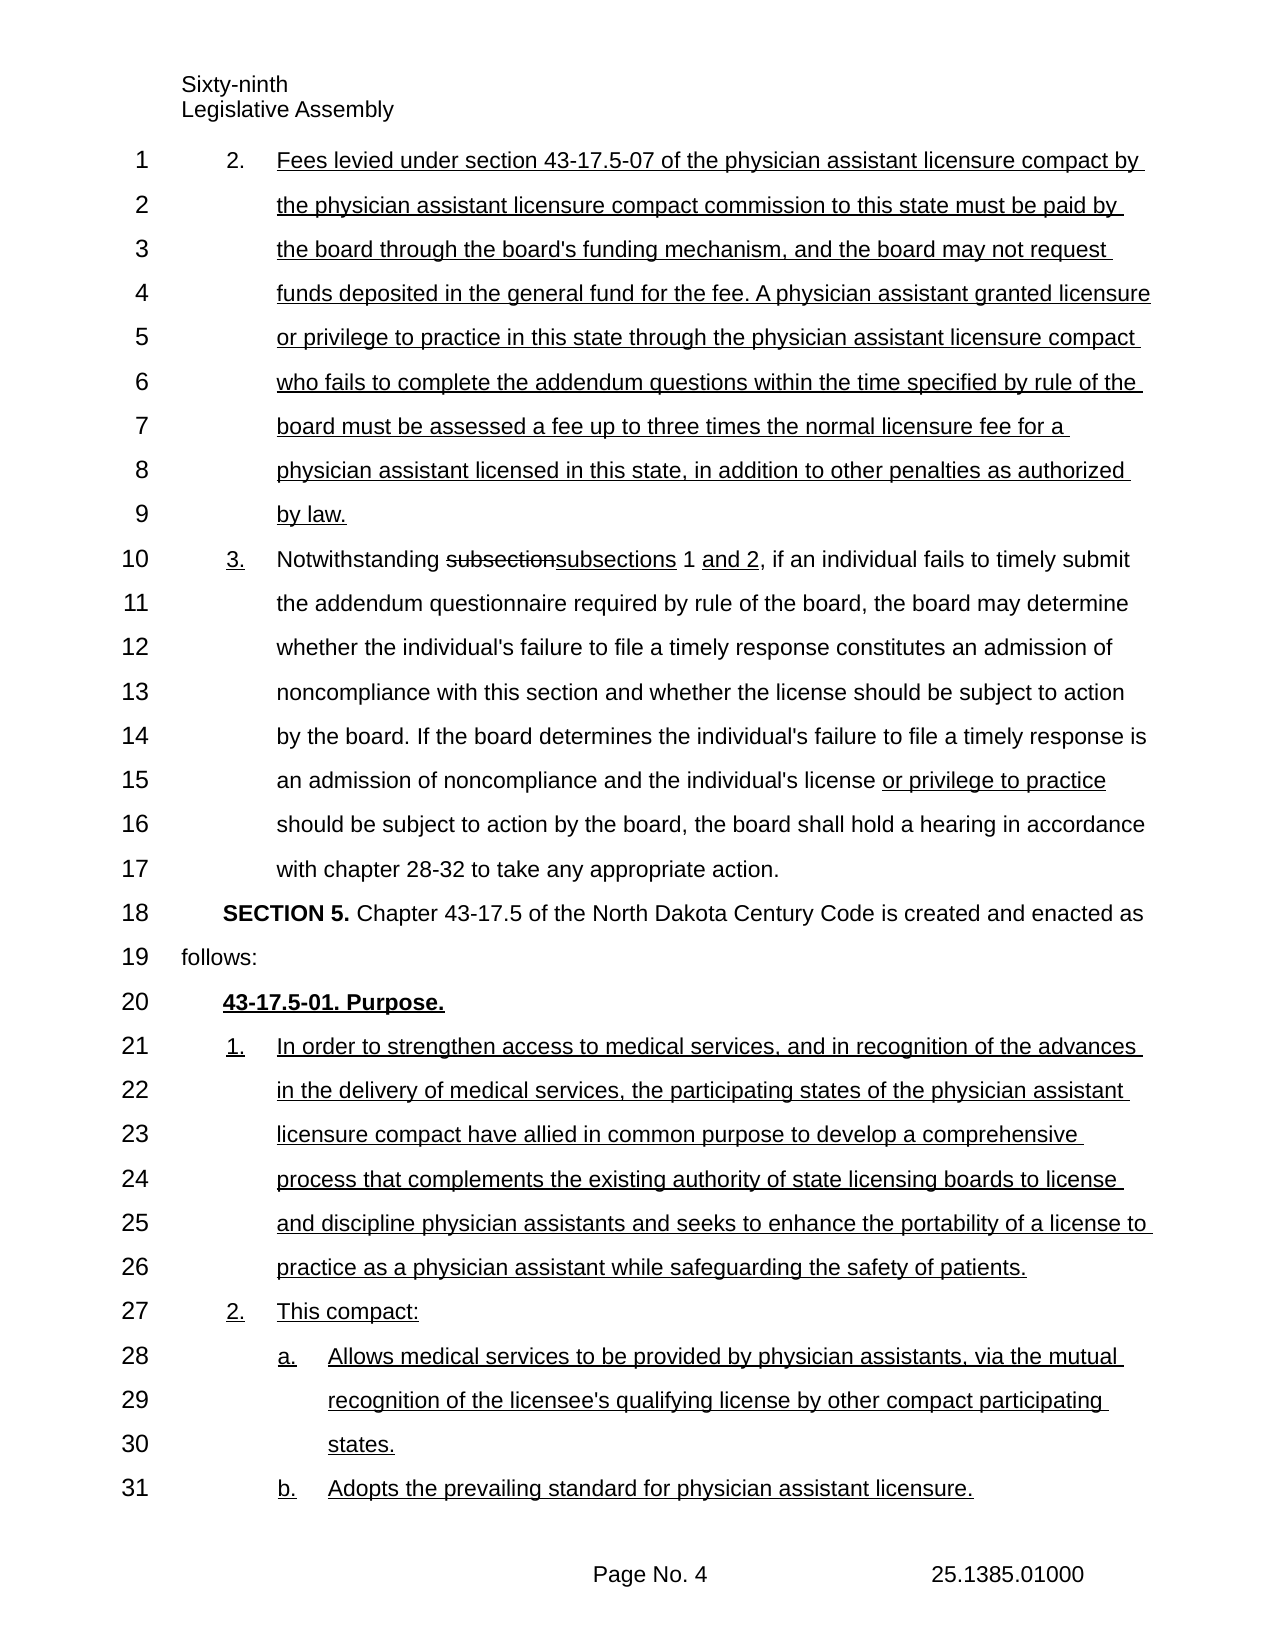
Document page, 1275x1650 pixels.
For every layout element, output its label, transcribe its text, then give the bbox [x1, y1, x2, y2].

text b. Adopts the prevailing standard for physician assistant licensure. [181, 1461, 1154, 1506]
text a. Allows medical services to be provided by physician assistants, via the mutual recognition of the licensee's qualifying license by other compact participating states. [181, 1329, 1154, 1461]
text SECTION 5. Chapter 43‑17.5 of the North Dakota Century Code is created and enacted as follows: [181, 886, 1154, 974]
text 2. Fees levied under section 43-17.5-07 of the physician assistant licensure compact by the physician assistant licensure compact commission to this state must be paid by the board through the board's funding mechanism, and the board may not request funds deposited in the general fund for the fee. A physician assistant granted licensure or privilege to practice in this state through the physician assistant licensure compact who fails to complete the addendum questions within the time specified by rule of the board must be assessed a fee up to three times the normal licensure fee for a physician assistant licensed in this state, in addition to other penalties as authorized by law. [181, 133, 1154, 532]
text 3. Notwithstanding subsectionsubsections 1 and 2, if an individual fails to timely submit the addendum questionnaire required by rule of the board, the board may determine whether the individual's failure to file a timely response constitutes an admission of noncompliance with this section and whether the license should be subject to action by the board. If the board determines the individual's failure to file a timely response is an admission of noncompliance and the individual's license or privilege to practice should be subject to action by the board, the board shall hold a hearing in accordance with chapter 28‑32 to take any appropriate action. [181, 532, 1154, 886]
subtitle 43-17.5-01. Purpose. [181, 974, 1154, 1019]
text 1. In order to strengthen access to medical services, and in recognition of the advances in the delivery of medical services, the participating states of the physician assistant licensure compact have allied in common purpose to develop a comprehensive process that complements the existing authority of state licensing boards to license and discipline physician assistants and seeks to enhance the portability of a license to practice as a physician assistant while safeguarding the safety of patients. [181, 1019, 1154, 1284]
text 2. This compact: [181, 1284, 1154, 1329]
